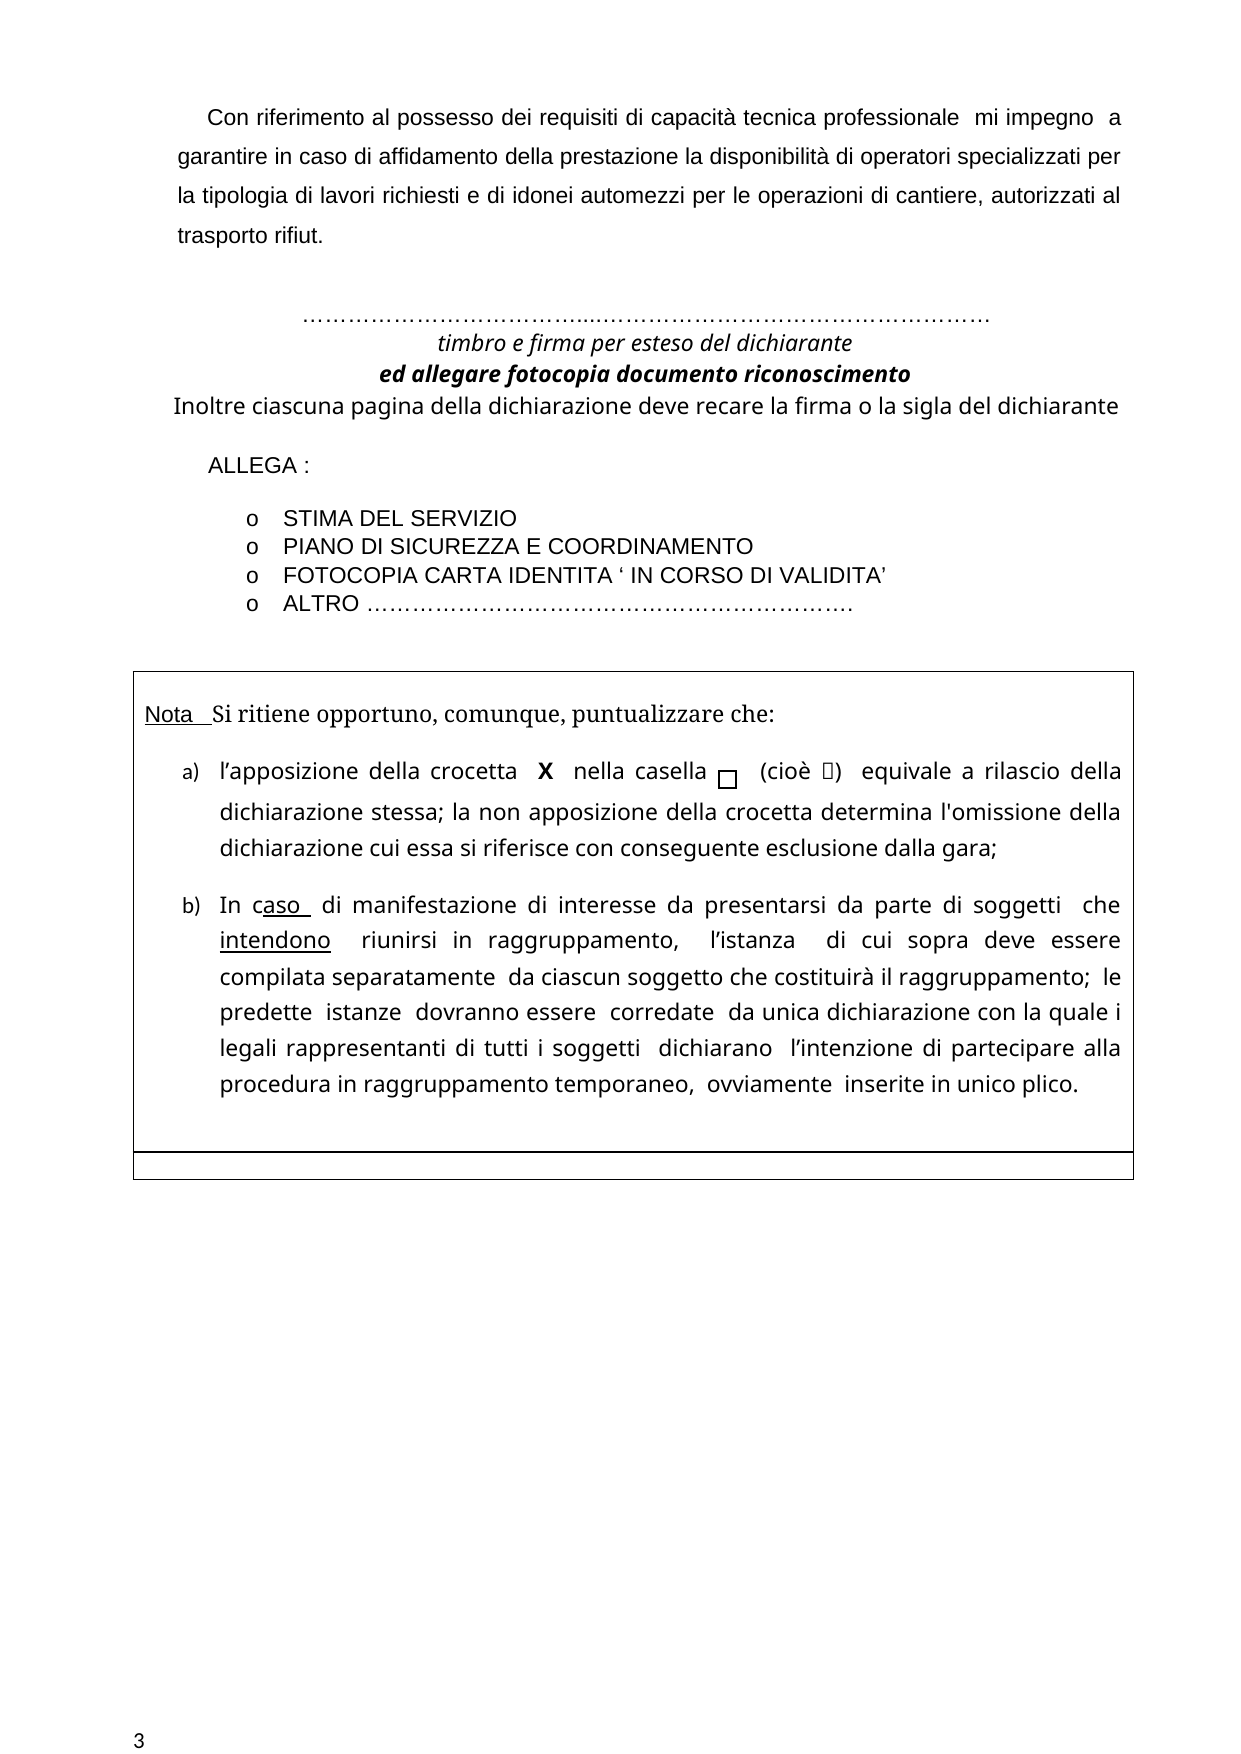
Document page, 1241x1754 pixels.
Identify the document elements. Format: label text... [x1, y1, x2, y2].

list PIANO DI SICUREZZA E COORDINAMENTO [245, 533, 1122, 562]
text Con riferimento al possesso dei requisiti di capacità tecnica professionale mi impegno a garantire in caso di affidamento della prestazione la disponibilità di operatori specializzati per la tipologia di lavori richiesti e di idonei automezzi per le operazioni di cantiere, autorizzati al trasporto rifiut. [177, 103, 1122, 248]
list ALTRO ………………………………………………………. [245, 590, 1122, 618]
text ………………………………....…………………………………………… [170, 301, 1122, 327]
text ALLEGA : [208, 452, 1122, 478]
list FOTOCOPIA CARTA IDENTITA ‘ IN CORSO DI VALIDITA’ [245, 562, 1122, 590]
text timbro e firma per esteso del dichiarante [170, 327, 1122, 358]
table_cell [134, 1153, 1133, 1179]
text ed allegare fotocopia documento riconoscimento [170, 358, 1122, 390]
table_header Nota Si ritiene opportuno, comunque, puntualizzare che: l’apposizione della crocetta X nella casella (cioè ) equivale a rilascio della dichiarazione stessa; la non apposizione della crocetta determina l'omissione della dichiarazione cui essa si riferisce con conseguente esclusione dalla gara; In caso di manifestazione di interesse da presentarsi da parte di soggetti che intendono riunirsi in raggruppamento, l’istanza di cui sopra deve essere compilata separatamente da ciascun soggetto che costituirà il raggruppamento; le predette istanze dovranno essere corredate da unica dichiarazione con la quale i legali rappresentanti di tutti i soggetti dichiarano l’intenzione di partecipare alla procedura in raggruppamento temporaneo, ovviamente inserite in unico plico. [134, 672, 1133, 1151]
text Inoltre ciascuna pagina della dichiarazione deve recare la firma o la sigla del dichiarante [170, 390, 1122, 421]
list STIMA DEL SERVIZIO [245, 505, 1122, 533]
